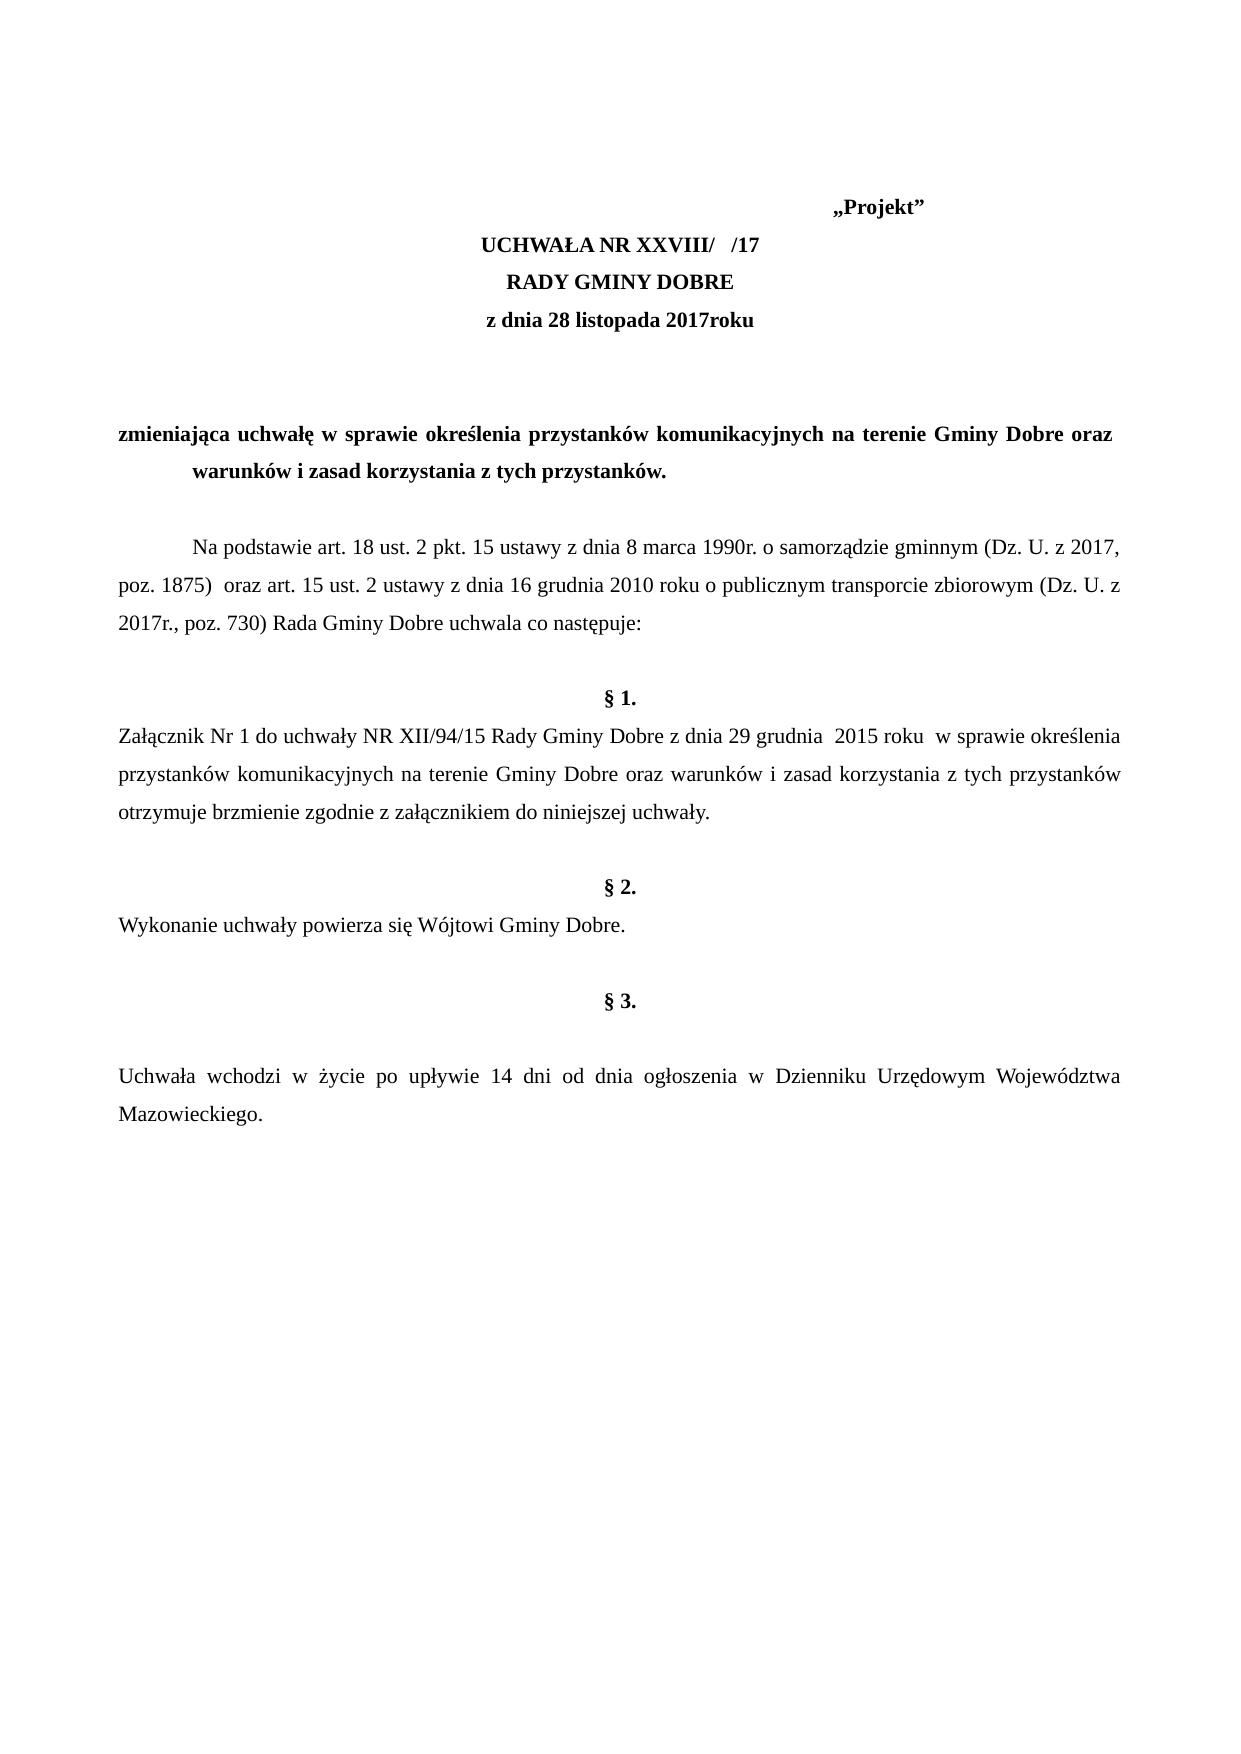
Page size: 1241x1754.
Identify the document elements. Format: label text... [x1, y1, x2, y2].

text § 3. [118, 988, 1122, 1013]
text Załącznik Nr 1 do uchwały NR XII/94/15 Rady Gminy Dobre z dnia 29 grudnia 2015 roku w sprawie określenia przystanków komunikacyjnych na terenie Gminy Dobre oraz warunków i zasad korzystania z tych przystanków otrzymuje brzmienie zgodnie z załącznikiem do niniejszej uchwały. [118, 723, 1122, 824]
text § 2. [118, 874, 1122, 899]
text RADY GMINY DOBRE [118, 269, 1122, 294]
text z dnia 28 listopada 2017roku [118, 307, 1122, 332]
text UCHWAŁA NR XXVIII/ /17 [118, 232, 1122, 257]
text Na podstawie art. 18 ust. 2 pkt. 15 ustawy z dnia 8 marca 1990r. o samorządzie gminnym (Dz. U. z 2017, poz. 1875) oraz art. 15 ust. 2 ustawy z dnia 16 grudnia 2010 roku o publicznym transporcie zbiorowym (Dz. U. z 2017r., poz. 730) Rada Gminy Dobre uchwala co następuje: [118, 534, 1122, 635]
text § 1. [118, 685, 1122, 711]
text „Projekt” [118, 194, 1122, 219]
text Uchwała wchodzi w życie po upływie 14 dni od dnia ogłoszenia w Dzienniku Urzędowym Województwa Mazowieckiego. [118, 1063, 1122, 1126]
text zmieniająca uchwałę w sprawie określenia przystanków komunikacyjnych na terenie Gminy Dobre oraz warunków i zasad korzystania z tych przystanków. [118, 421, 1122, 484]
text Wykonanie uchwały powierza się Wójtowi Gminy Dobre. [118, 912, 1122, 937]
